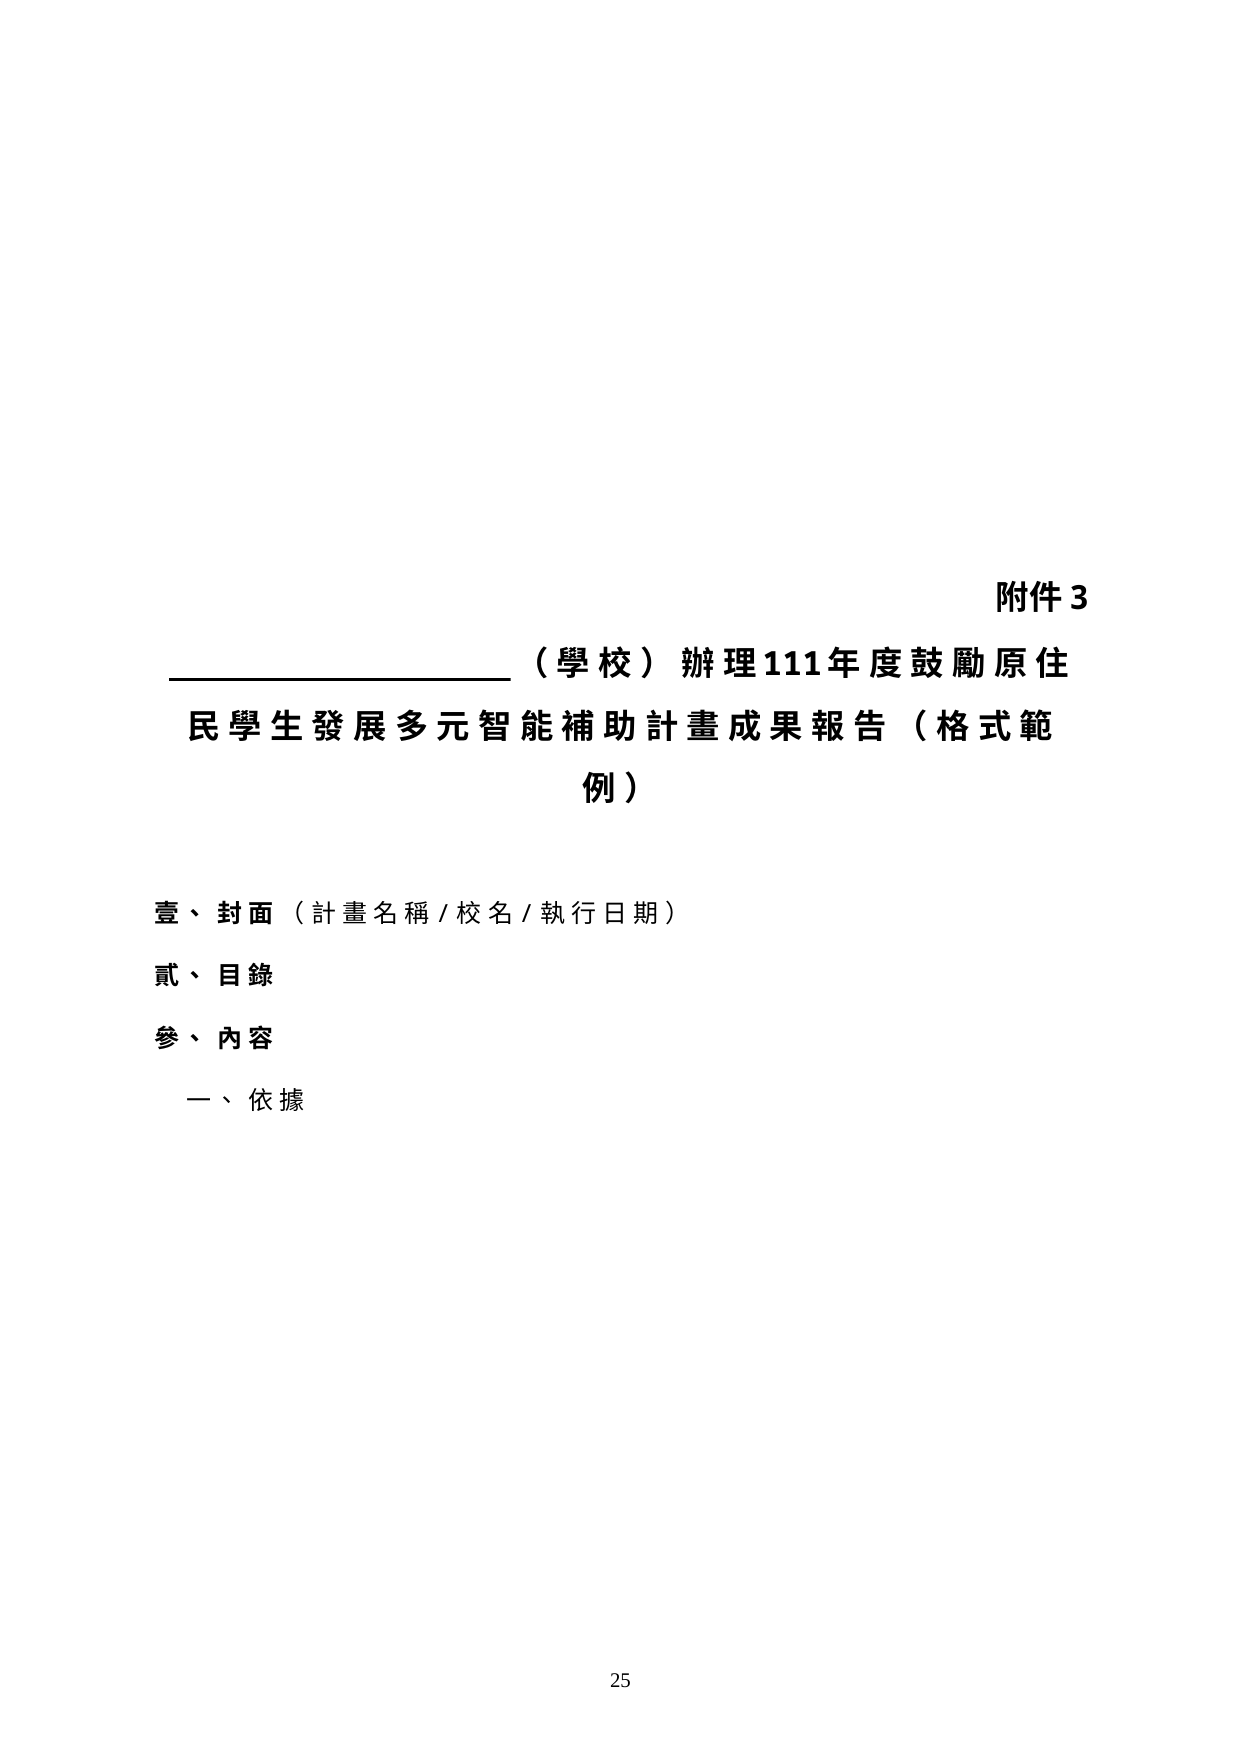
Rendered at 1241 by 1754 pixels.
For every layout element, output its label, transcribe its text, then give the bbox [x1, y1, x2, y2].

text 附件3 [250, 567, 1089, 619]
text 一、依據 [181, 1057, 1089, 1119]
text 參、內容 [151, 994, 1089, 1057]
text 貳、目錄 [151, 932, 1089, 994]
text （學校）辦理111年度鼓勵原住民學生發展多元智能補助計畫成果報告（格式範例） [151, 619, 1089, 807]
text 壹、封面（計畫名稱/校名/執行日期） [151, 869, 1089, 932]
